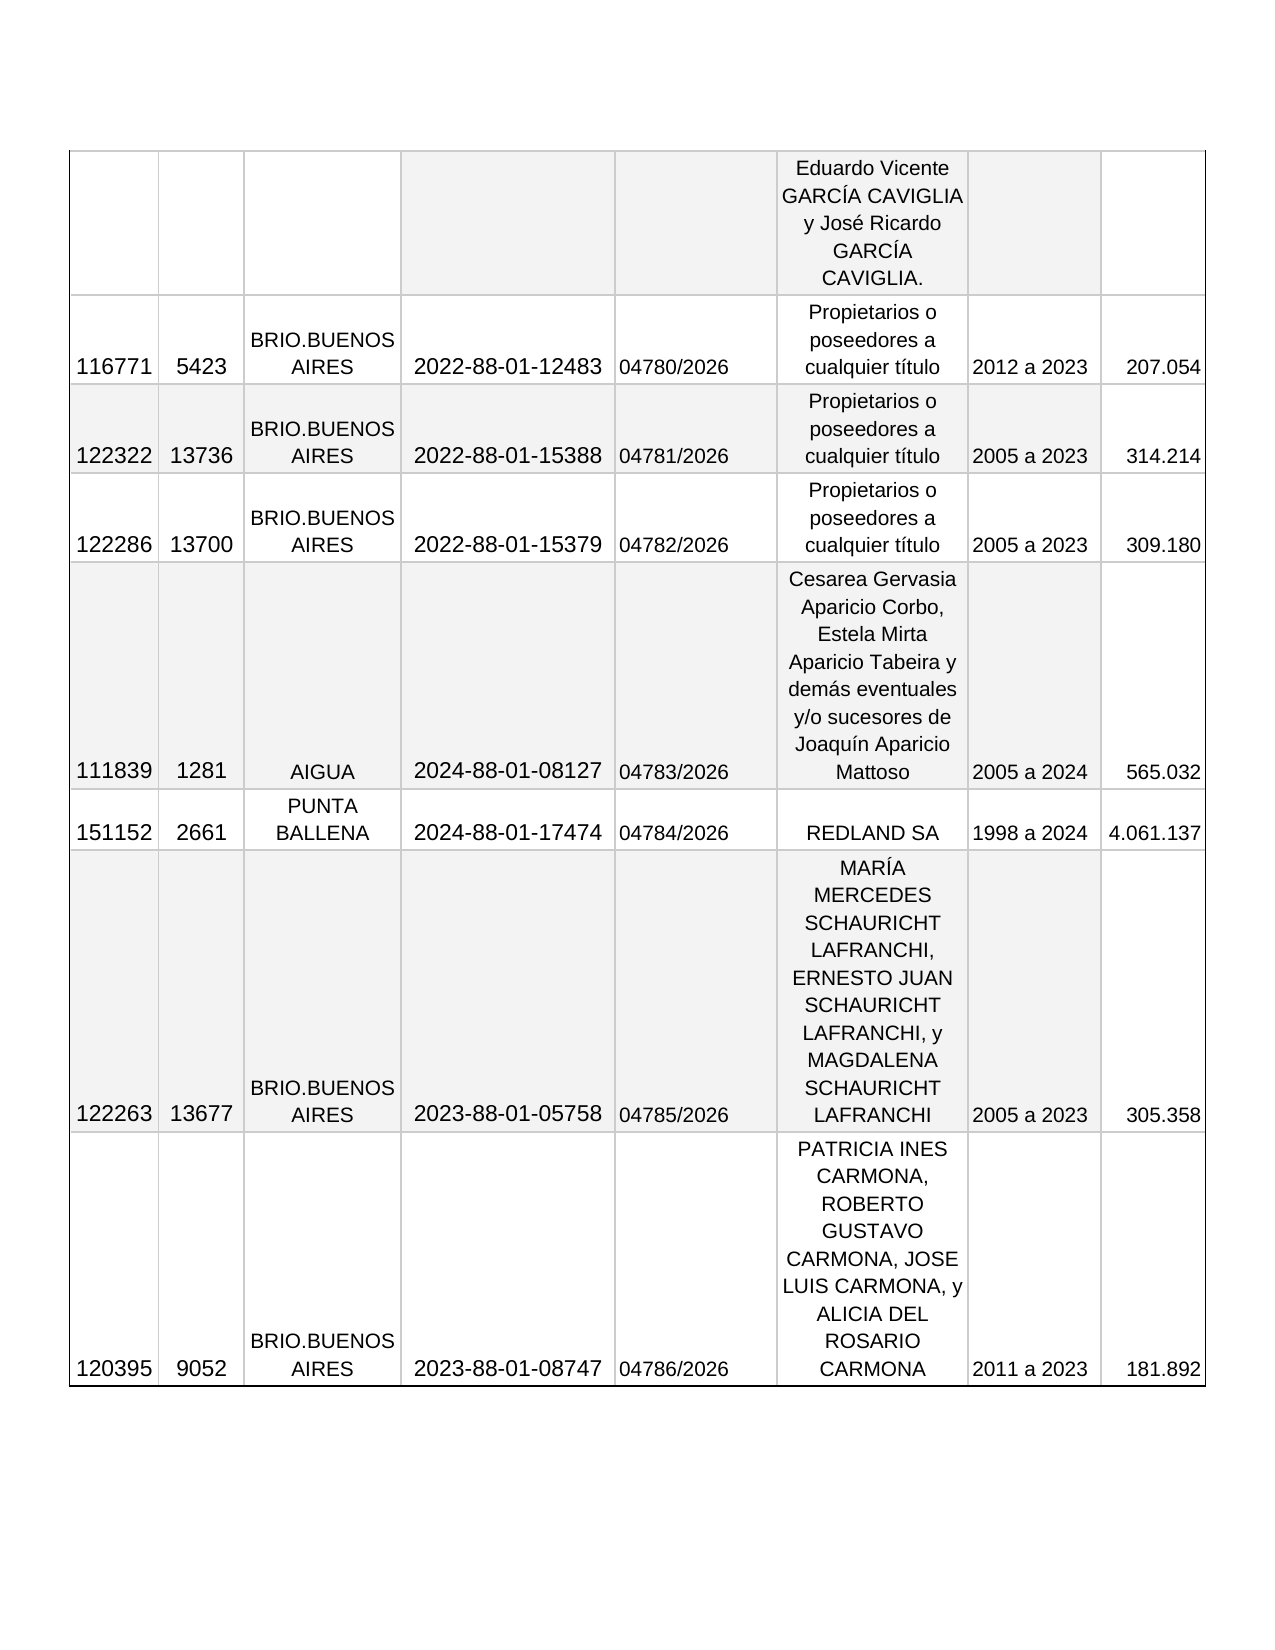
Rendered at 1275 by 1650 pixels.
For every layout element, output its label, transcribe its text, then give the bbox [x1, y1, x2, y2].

table_cell 2022-88-01-15379 [402, 474, 614, 561]
table_cell [402, 152, 614, 294]
table_cell 4.061.137 [1102, 790, 1205, 849]
table_cell 120395 [70, 1132, 158, 1385]
table_cell 5423 [159, 296, 243, 383]
table_cell 2011 a 2023 [969, 1133, 1100, 1385]
table_cell 314.214 [1102, 385, 1205, 472]
table_cell 2024-88-01-17474 [402, 790, 614, 849]
table_cell 04784/2026 [616, 790, 776, 849]
table_cell 1281 [159, 563, 243, 788]
table_cell Eduardo Vicente GARCÍA CAVIGLIA y José Ricardo GARCÍA CAVIGLIA. [778, 152, 967, 294]
table_cell AIGUA [245, 563, 400, 788]
table_cell BRIO.BUENOS AIRES [245, 474, 400, 561]
table_cell Propietarios o poseedores a cualquier título [778, 385, 967, 472]
table_cell 04785/2026 [616, 851, 776, 1131]
table_cell [70, 152, 158, 294]
table_cell 116771 [70, 295, 158, 383]
table_cell 2012 a 2023 [969, 296, 1100, 383]
table_cell 151152 [70, 789, 158, 849]
table_cell 2023-88-01-08747 [402, 1133, 614, 1385]
table_cell [1102, 152, 1205, 294]
table_cell 13700 [159, 474, 243, 561]
table_cell 309.180 [1102, 474, 1205, 561]
table_cell 1998 a 2024 [969, 790, 1100, 849]
table_cell 04782/2026 [616, 474, 776, 561]
table_cell 2661 [159, 790, 243, 849]
table_cell 122263 [70, 850, 158, 1131]
table_cell 2024-88-01-08127 [402, 563, 614, 788]
table_cell PUNTA BALLENA [245, 790, 400, 849]
table_cell 111839 [70, 562, 158, 788]
table_cell 2005 a 2023 [969, 474, 1100, 561]
table_cell 2005 a 2024 [969, 563, 1100, 788]
table_cell BRIO.BUENOS AIRES [245, 851, 400, 1131]
table_cell [616, 152, 776, 294]
table_cell 04781/2026 [616, 385, 776, 472]
table_cell 207.054 [1102, 296, 1205, 383]
table_cell 13736 [159, 385, 243, 472]
table_cell [245, 152, 400, 294]
table_cell [159, 152, 243, 294]
table_cell PATRICIA INES CARMONA, ROBERTO GUSTAVO CARMONA, JOSE LUIS CARMONA, y ALICIA DEL ROSARIO CARMONA [778, 1133, 967, 1385]
table_cell 04780/2026 [616, 296, 776, 383]
table_cell Propietarios o poseedores a cualquier título [778, 474, 967, 561]
table_cell 13677 [159, 851, 243, 1131]
table_cell BRIO.BUENOS AIRES [245, 296, 400, 383]
table_cell 04783/2026 [616, 563, 776, 788]
table_cell 04786/2026 [616, 1133, 776, 1385]
table_cell BRIO.BUENOS AIRES [245, 385, 400, 472]
table_cell 2005 a 2023 [969, 385, 1100, 472]
table_cell 305.358 [1102, 851, 1205, 1131]
table_cell 565.032 [1102, 563, 1205, 788]
table_cell Propietarios o poseedores a cualquier título [778, 296, 967, 383]
table_cell REDLAND SA [778, 790, 967, 849]
table_cell 2022-88-01-12483 [402, 296, 614, 383]
table_cell 2023-88-01-05758 [402, 851, 614, 1131]
table_cell 181.892 [1102, 1133, 1205, 1385]
table_cell 2005 a 2023 [969, 851, 1100, 1131]
table_cell MARÍA MERCEDES SCHAURICHT LAFRANCHI, ERNESTO JUAN SCHAURICHT LAFRANCHI, y MAGDALENA SCHAURICHT LAFRANCHI [778, 851, 967, 1131]
table_cell 2022-88-01-15388 [402, 385, 614, 472]
table_cell 122286 [70, 473, 158, 561]
table_cell BRIO.BUENOS AIRES [245, 1133, 400, 1385]
table_cell [969, 152, 1100, 294]
table_cell Cesarea Gervasia Aparicio Corbo, Estela Mirta Aparicio Tabeira y demás eventuales y/o sucesores de Joaquín Aparicio Mattoso [778, 563, 967, 788]
table_cell 122322 [70, 384, 158, 472]
table_cell 9052 [159, 1133, 243, 1385]
